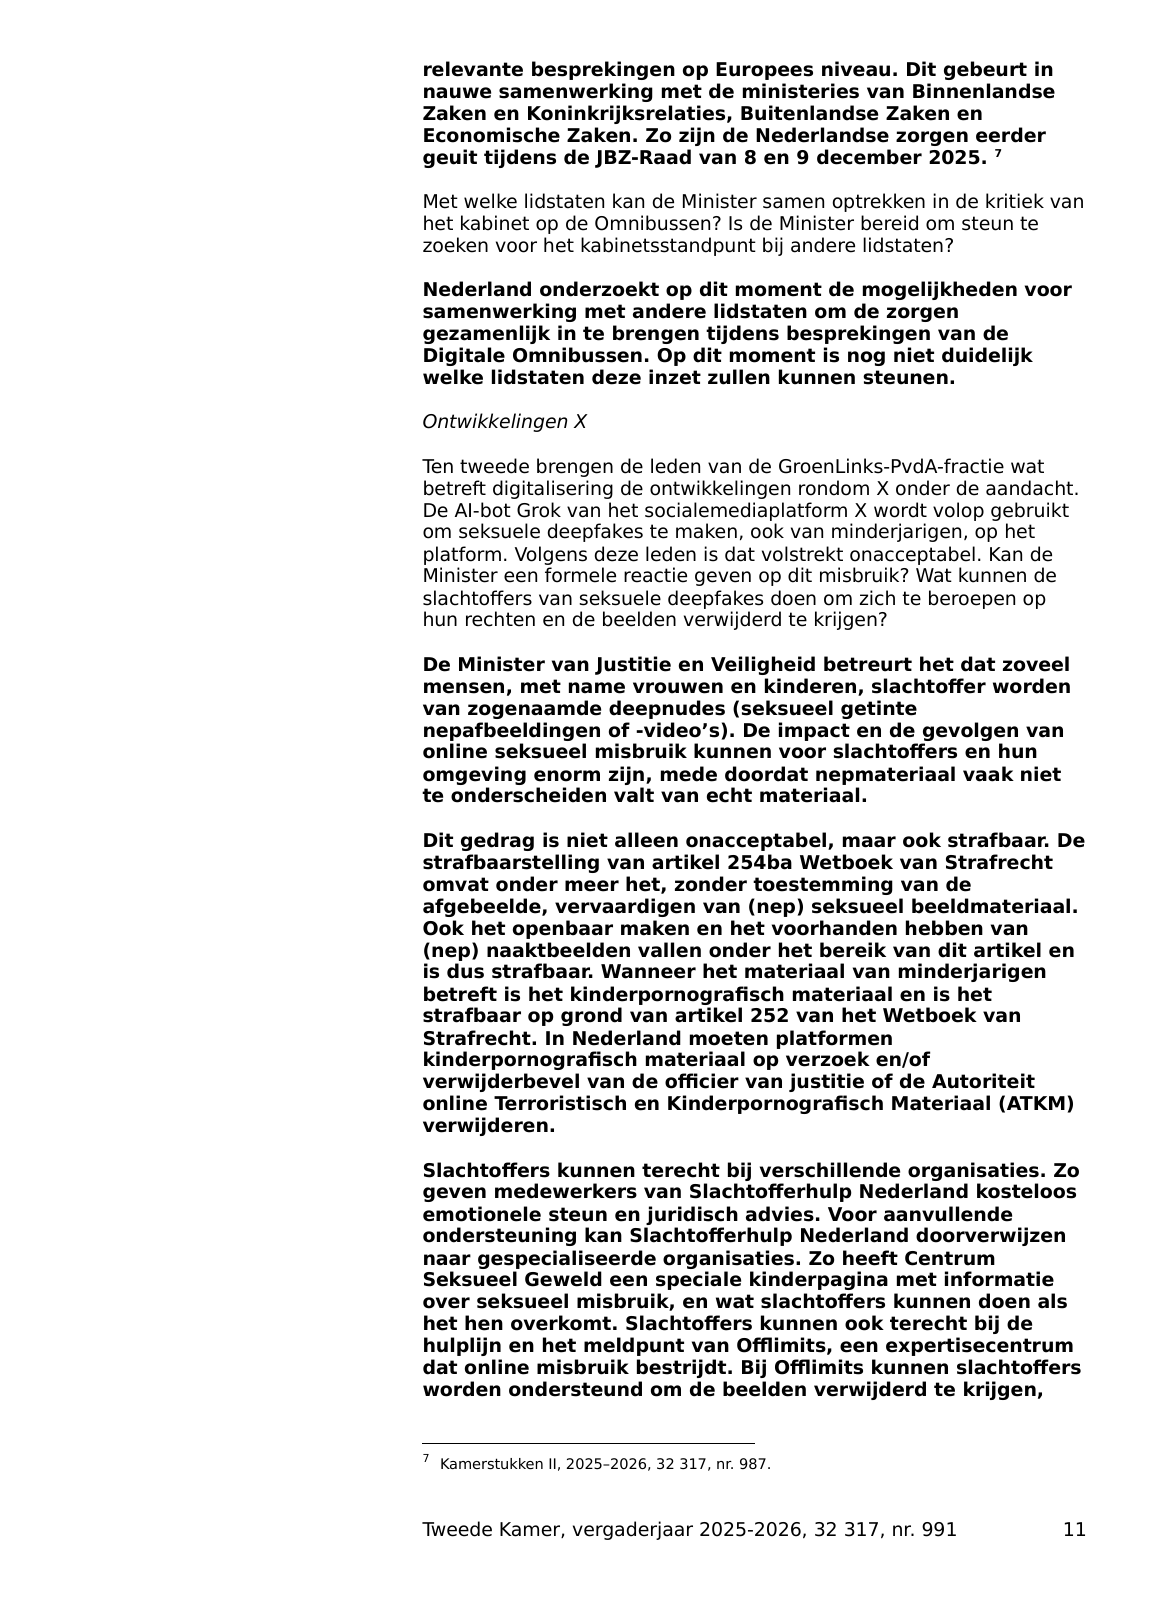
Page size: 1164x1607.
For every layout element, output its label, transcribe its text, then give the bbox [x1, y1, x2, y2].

text Nederland onderzoekt op dit moment de mogelijkheden voor samenwerking met andere lidstaten om de zorgen gezamenlijk in te brengen tijdens besprekingen van de Digitale Omnibussen. Op dit moment is nog niet duidelijk welke lidstaten deze inzet zullen kunnen steunen. [422, 279, 1087, 389]
text Dit gedrag is niet alleen onacceptabel, maar ook strafbaar. De strafbaarstelling van artikel 254ba Wetboek van Strafrecht omvat onder meer het, zonder toestemming van de afgebeelde, vervaardigen van (nep) seksueel beeldmateriaal. Ook het openbaar maken en het voorhanden hebben van (nep) naaktbeelden vallen onder het bereik van dit artikel en is dus strafbaar. Wanneer het materiaal van minderjarigen betreft is het kinderpornografisch materiaal en is het strafbaar op grond van artikel 252 van het Wetboek van Strafrecht. In Nederland moeten platformen kinderpornografisch materiaal op verzoek en/of verwijderbevel van de officier van justitie of de Autoriteit online Terroristisch en Kinderpornografisch Materiaal (ATKM) verwijderen. [422, 829, 1087, 1137]
text De Minister van Justitie en Veiligheid betreurt het dat zoveel mensen, met name vrouwen en kinderen, slachtoffer worden van zogenaamde deepnudes (seksueel getinte nepafbeeldingen of -video’s). De impact en de gevolgen van online seksueel misbruik kunnen voor slachtoffers en hun omgeving enorm zijn, mede doordat nepmateriaal vaak niet te onderscheiden valt van echt materiaal. [422, 653, 1087, 807]
text Ten tweede brengen de leden van de GroenLinks-PvdA-fractie wat betreft digitalisering de ontwikkelingen rondom X onder de aandacht. De AI-bot Grok van het socialemediaplatform X wordt volop gebruikt om seksuele deepfakes te maken, ook van minderjarigen, op het platform. Volgens deze leden is dat volstrekt onacceptabel. Kan de Minister een formele reactie geven op dit misbruik? Wat kunnen de slachtoffers van seksuele deepfakes doen om zich te beroepen op hun rechten en de beelden verwijderd te krijgen? [422, 456, 1087, 631]
subtitle Ontwikkelingen X [422, 411, 1087, 433]
text Met welke lidstaten kan de Minister samen optrekken in de kritiek van het kabinet op de Omnibussen? Is de Minister bereid om steun te zoeken voor het kabinetsstandpunt bij andere lidstaten? [422, 191, 1087, 257]
text Slachtoffers kunnen terecht bij verschillende organisaties. Zo geven medewerkers van Slachtofferhulp Nederland kosteloos emotionele steun en juridisch advies. Voor aanvullende ondersteuning kan Slachtofferhulp Nederland doorverwijzen naar gespecialiseerde organisaties. Zo heeft Centrum Seksueel Geweld een speciale kinderpagina met informatie over seksueel misbruik, en wat slachtoffers kunnen doen als het hen overkomt. Slachtoffers kunnen ook terecht bij de hulplijn en het meldpunt van Offlimits, een expertisecentrum dat online misbruik bestrijdt. Bij Offlimits kunnen slachtoffers worden ondersteund om de beelden verwijderd te krijgen, [422, 1159, 1087, 1401]
text Kamerstukken II, 2025–2026, 32 317, nr. 987. [422, 1452, 1087, 1474]
text relevante besprekingen op Europees niveau. Dit gebeurt in nauwe samenwerking met de ministeries van Binnenlandse Zaken en Koninkrijksrelaties, Buitenlandse Zaken en Economische Zaken. Zo zijn de Nederlandse zorgen eerder geuit tijdens de JBZ-Raad van 8 en 9 december 2025. [422, 59, 1087, 169]
